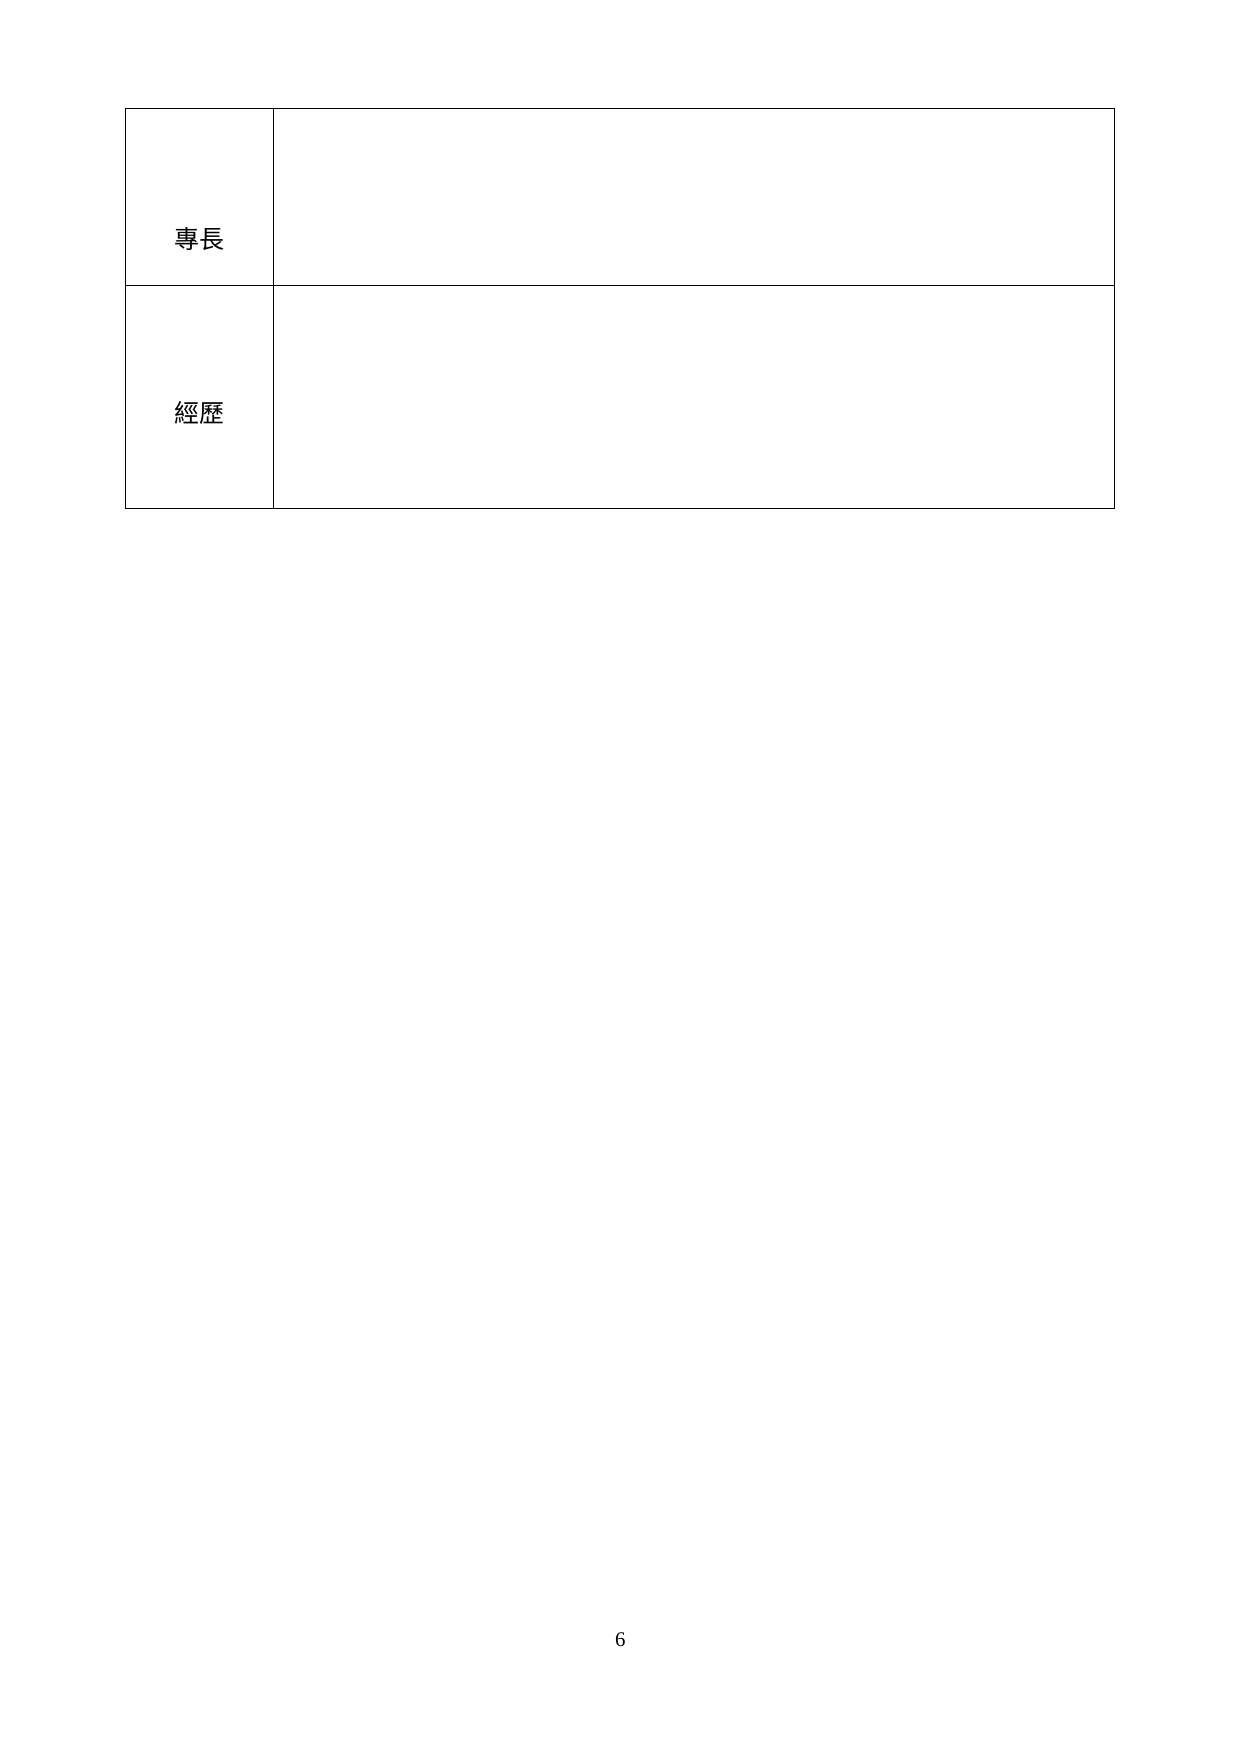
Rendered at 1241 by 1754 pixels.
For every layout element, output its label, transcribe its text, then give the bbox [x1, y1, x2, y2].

table_cell 專長 [126, 109, 273, 285]
table_cell 經歷 [126, 286, 273, 507]
table_cell [274, 286, 1114, 507]
table_cell [274, 109, 1114, 285]
